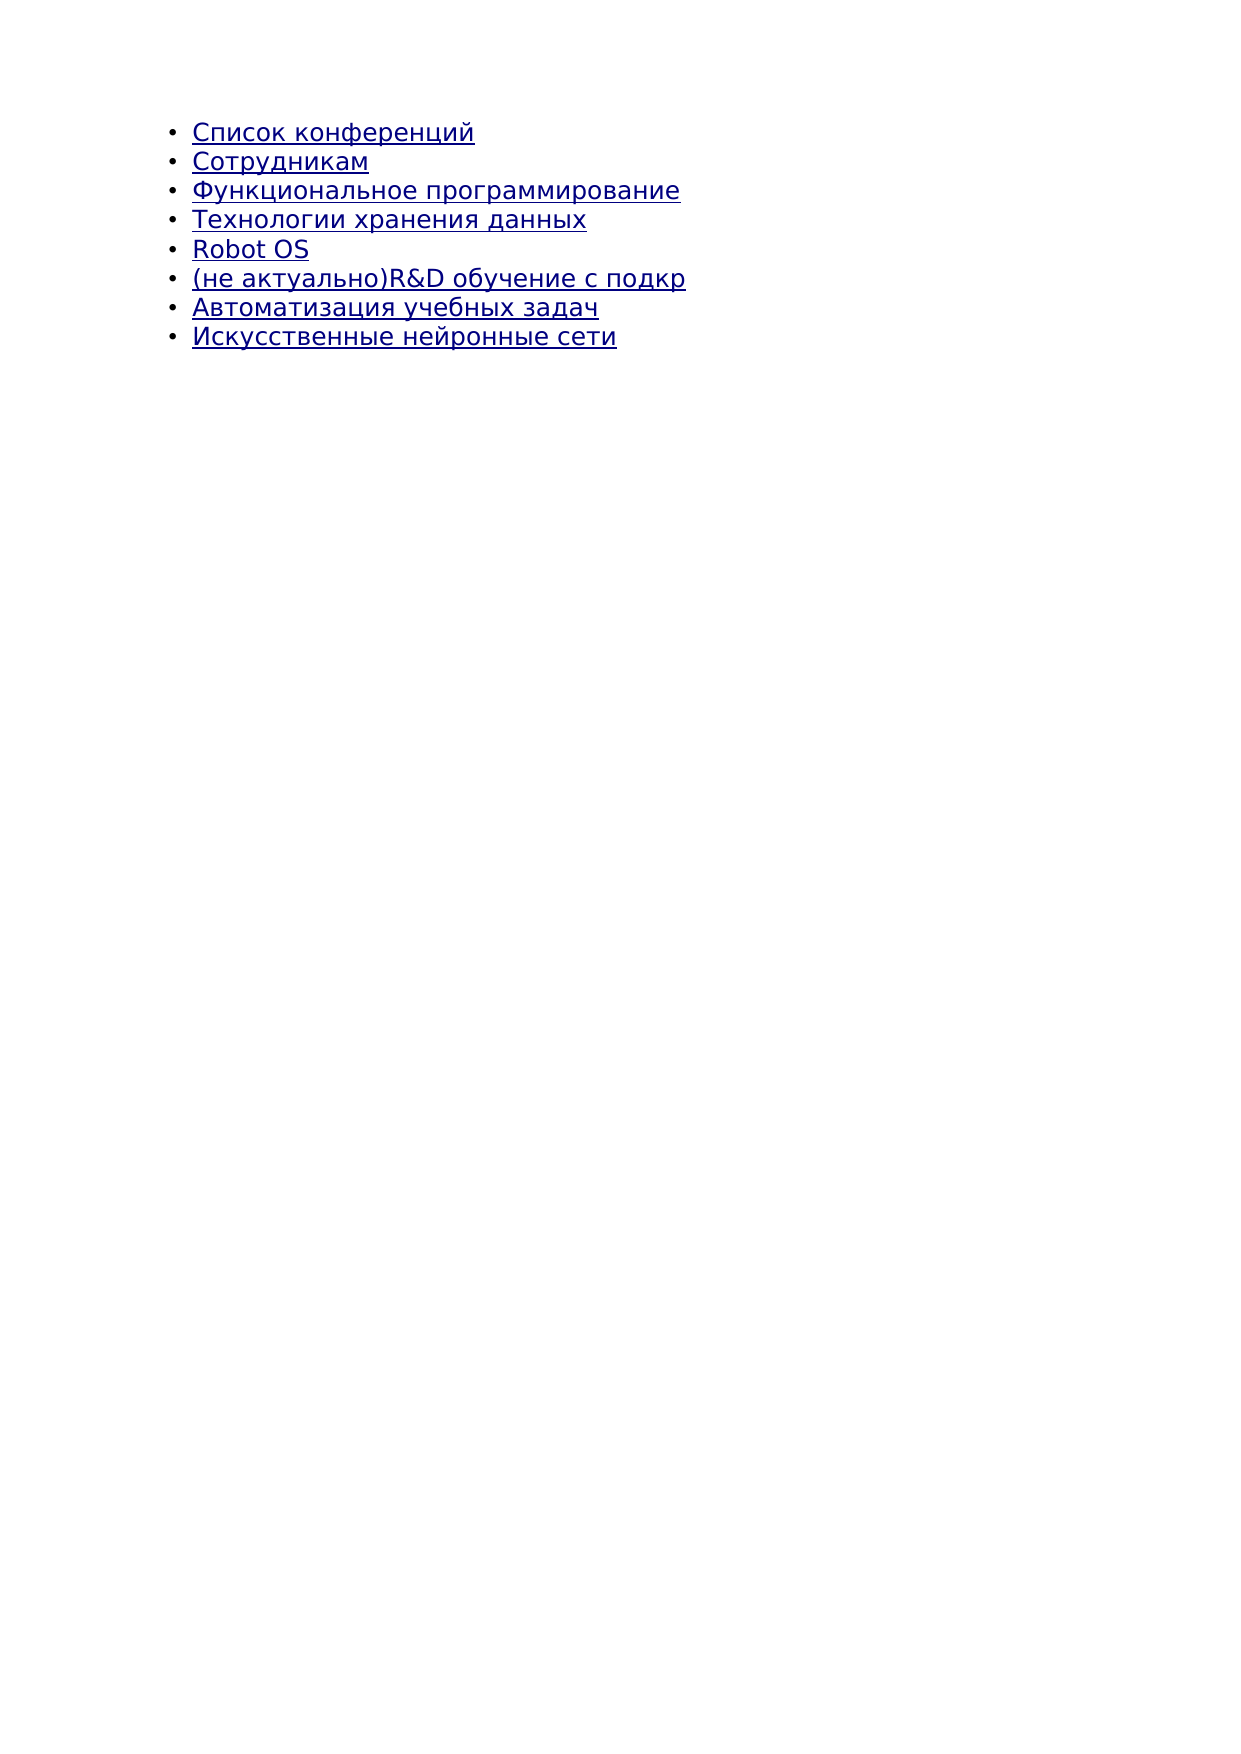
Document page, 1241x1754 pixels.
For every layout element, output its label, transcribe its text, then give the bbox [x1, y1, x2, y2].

list Функциональное программирование [177, 176, 1122, 206]
list Искусственные нейронные сети [177, 322, 1122, 351]
list Robot OS [177, 235, 1122, 264]
list Технологии хранения данных [177, 206, 1122, 235]
list Автоматизация учебных задач [177, 293, 1122, 322]
list Список конференций [177, 118, 1122, 147]
list (не актуально)R&D обучение с подкр [177, 264, 1122, 293]
list Сотрудникам [177, 147, 1122, 176]
